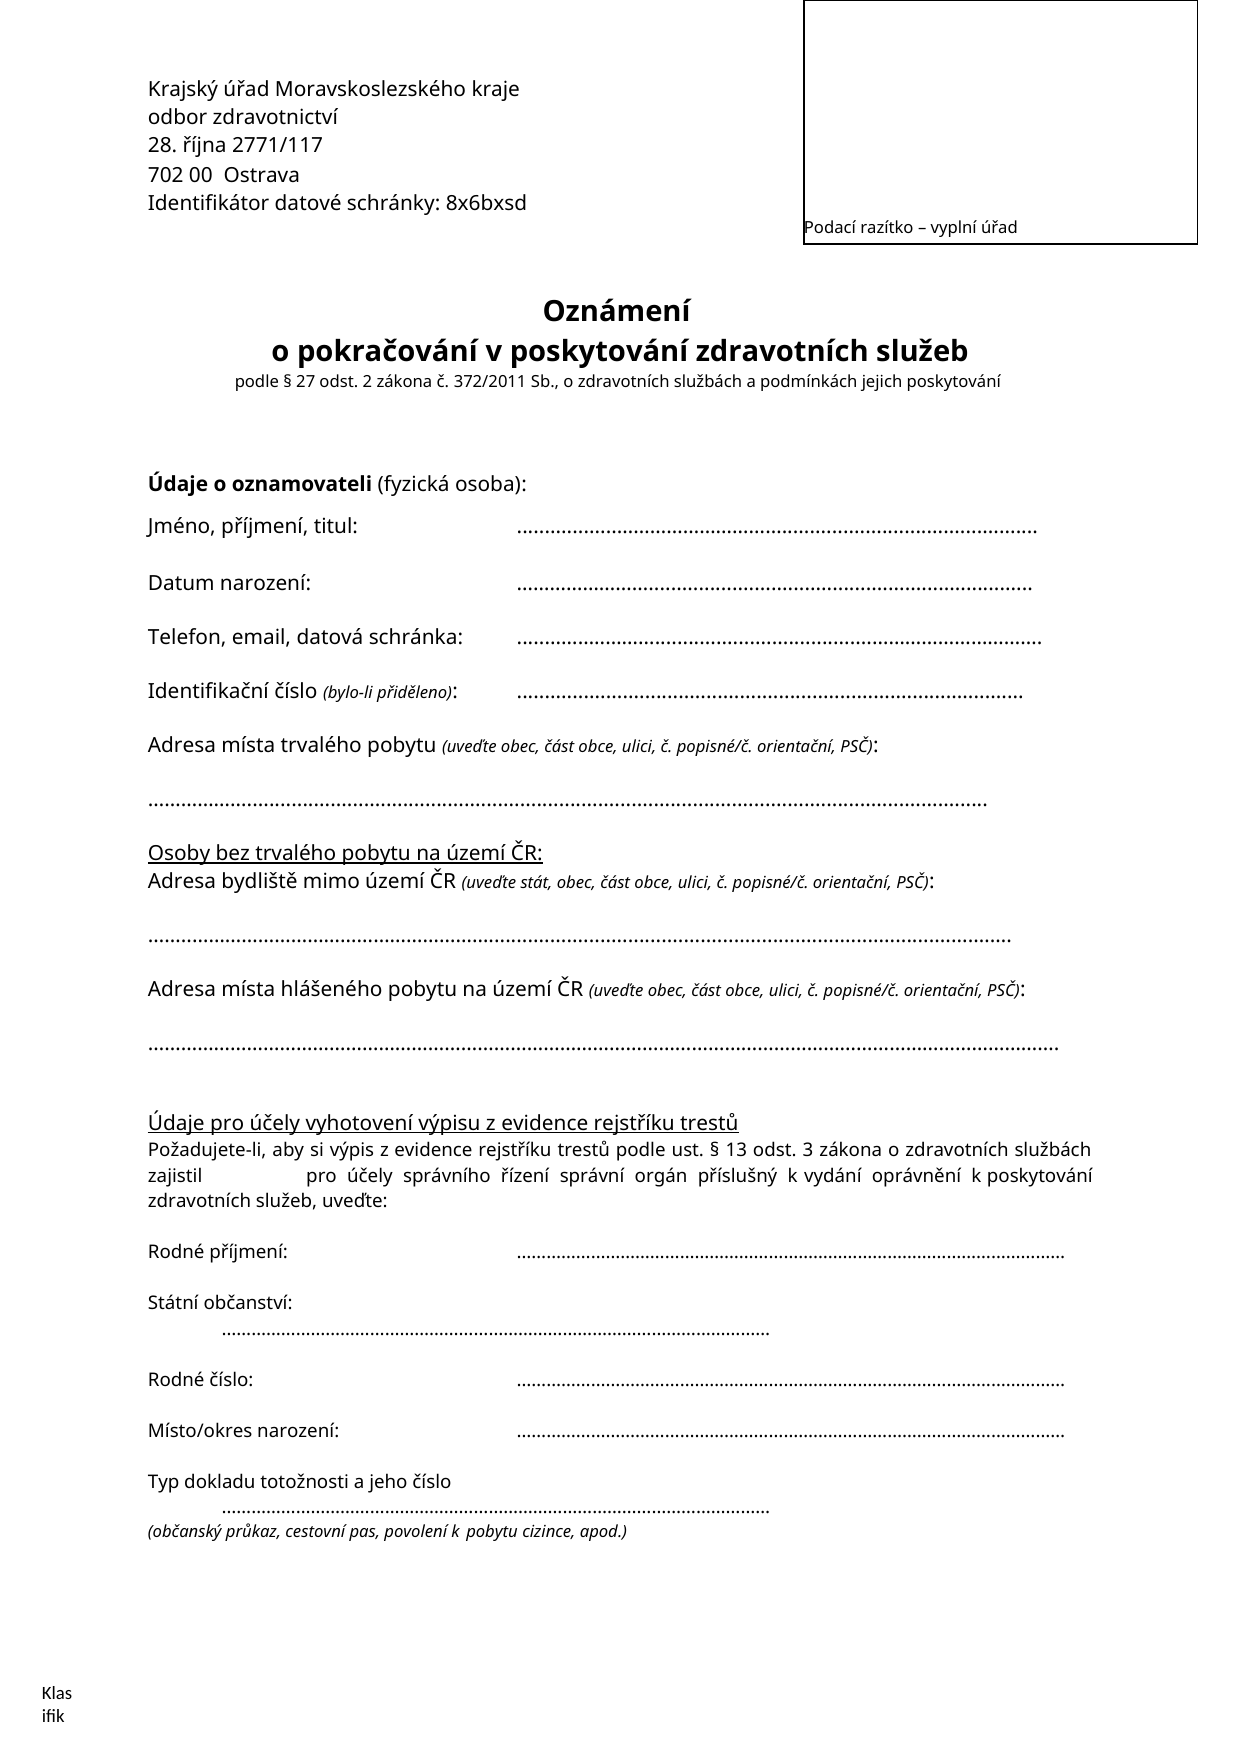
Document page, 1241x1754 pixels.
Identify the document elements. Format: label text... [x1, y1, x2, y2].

text 28. října 2771/117 [148, 131, 803, 159]
text Datum narození: ……………………..................................................................... [148, 568, 1093, 597]
text odbor zdravotnictví [148, 102, 803, 131]
text (občanský průkaz, cestovní pas, povolení k pobytu cizince, apod.) [148, 1519, 1093, 1542]
text Identifikátor datové schránky: 8x6bxsd [148, 188, 803, 217]
text Krajský úřad Moravskoslezského kraje [148, 74, 803, 102]
text …………………………………………………………………………………………………………………………………………………. [148, 1028, 1093, 1057]
text Požadujete-li, aby si výpis z evidence rejstříku trestů podle ust. § 13 odst. 3 zákona o zdravotních službách zajistil pro účely správního řízení správní orgán příslušný k vydání oprávnění k poskytování zdravotních služeb, uveďte: [148, 1136, 1093, 1213]
text podle § 27 odst. 2 zákona č. 372/2011 Sb., o zdravotních službách a podmínkách jejich poskytování [148, 369, 1093, 392]
text Rodné příjmení: ………………………………………………………………………………………………… [148, 1238, 1093, 1264]
text Osoby bez trvalého pobytu na území ČR: [148, 838, 1093, 867]
text Telefon, email, datová schránka: ........……..……….......................................…………………………. [148, 622, 1093, 651]
text Rodné číslo: ………………………………………………………………………………………………… [148, 1366, 1093, 1392]
text ………………..................................................................................................................................... [148, 784, 1093, 813]
text Adresa místa hlášeného pobytu na území ČR (uveďte obec, část obce, ulici, č. popisné/č. orientační, PSČ): [148, 974, 1093, 1003]
text Adresa místa trvalého pobytu (uveďte obec, část obce, ulici, č. popisné/č. orientační, PSČ): [148, 730, 1093, 759]
text Místo/okres narození: ………………………………………………………………………………………………… [148, 1417, 1093, 1443]
text Jméno, příjmení, titul: ..................………………………….............................................. [148, 511, 1093, 540]
text Identifikační číslo (bylo-li přiděleno): ........................................................................................... [148, 676, 1093, 705]
text Adresa bydliště mimo území ČR (uveďte stát, obec, část obce, ulici, č. popisné/č. orientační, PSČ): [148, 867, 1093, 895]
text Typ dokladu totožnosti a jeho číslo ………………………………………………………………………………………………… [148, 1468, 1093, 1519]
subtitle Údaje o oznamovateli (fyzická osoba): [148, 469, 1093, 497]
text o pokračování v poskytování zdravotních služeb [148, 330, 1093, 369]
text 702 00 Ostrava [148, 159, 803, 188]
text ……..……………………………………………….......................................................................................……. [148, 921, 1093, 949]
text Státní občanství: ………………………………………………………………………………………………… [148, 1289, 1093, 1341]
subtitle Oznámení [148, 290, 1093, 330]
text Údaje pro účely vyhotovení výpisu z evidence rejstříku trestů [148, 1108, 1093, 1136]
